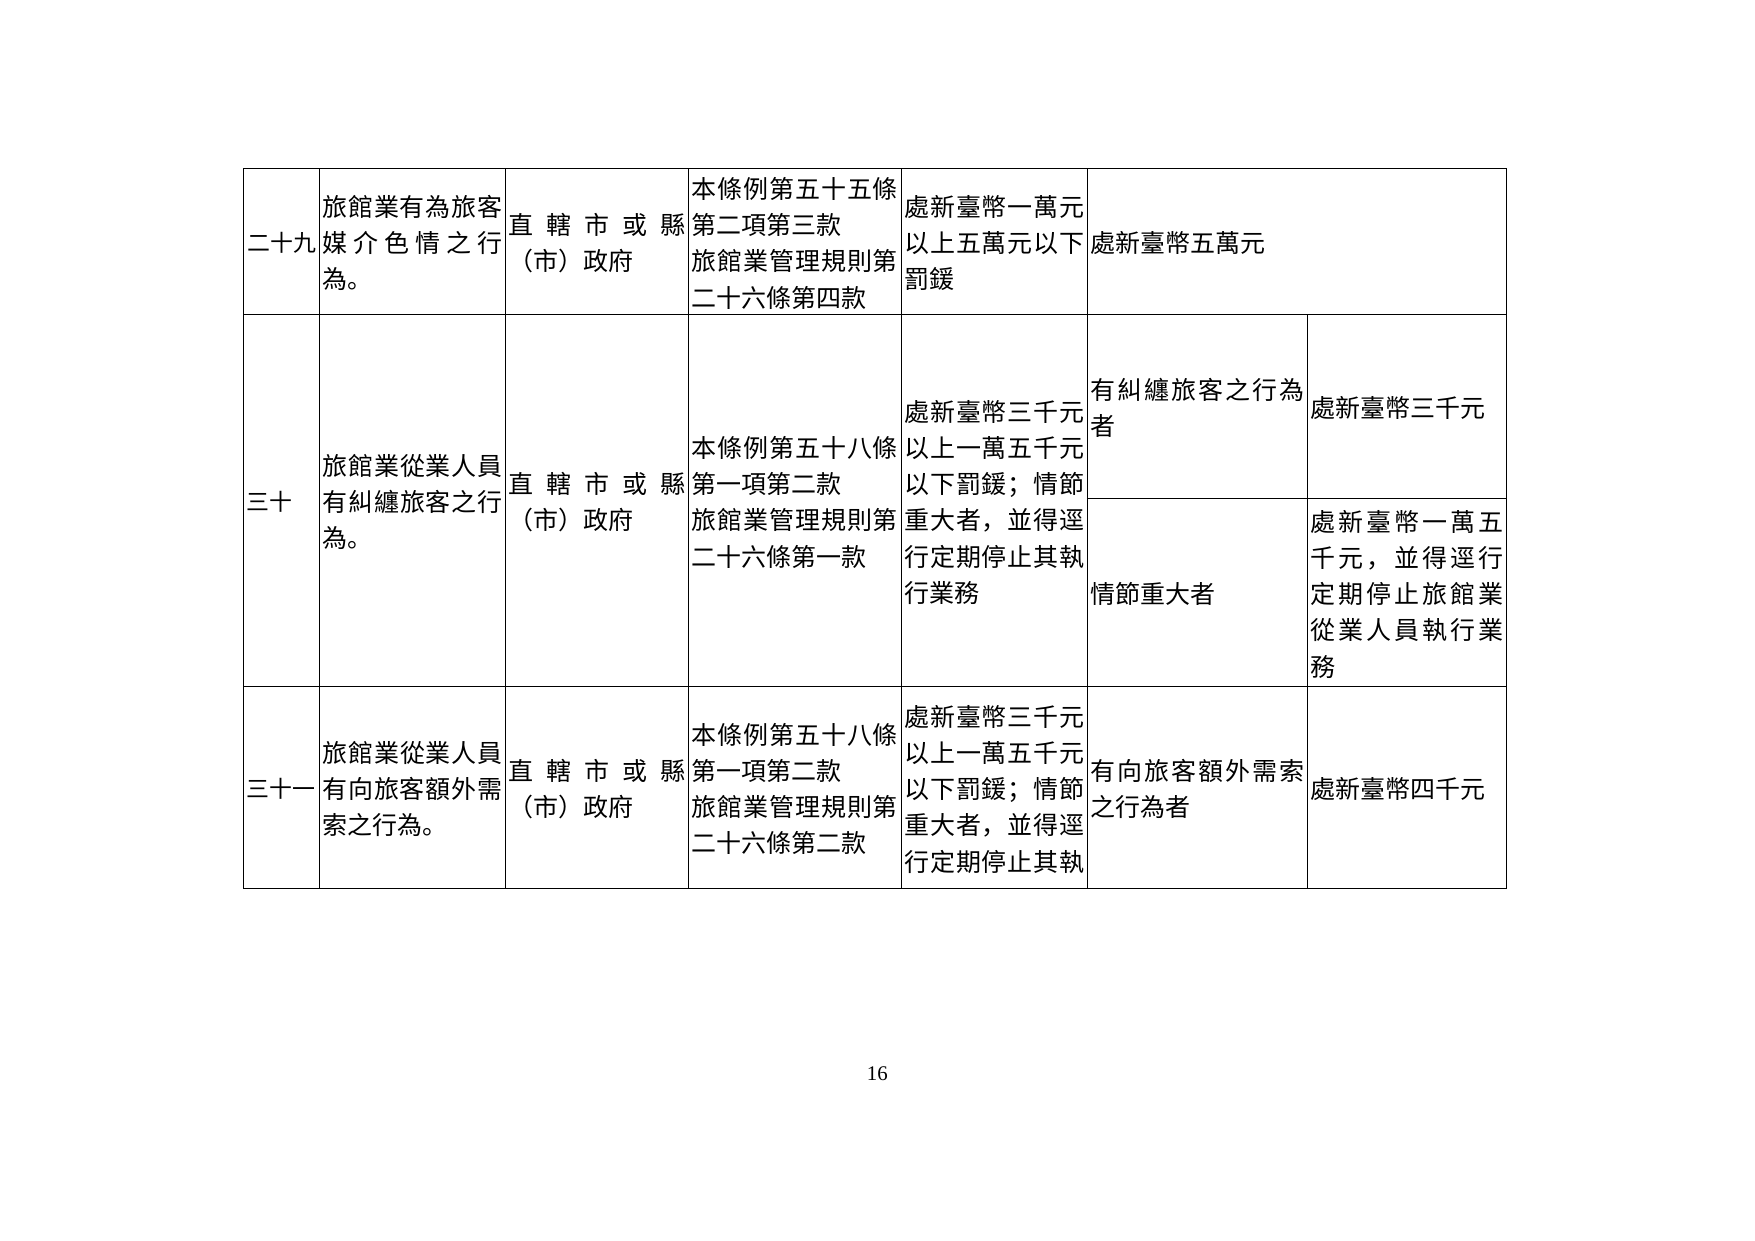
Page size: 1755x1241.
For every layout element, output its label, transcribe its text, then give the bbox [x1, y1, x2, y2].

table_cell 旅館業從業人員有向旅客額外需索之行為。 [320, 687, 505, 888]
table_cell 處新臺幣三千元 [1308, 315, 1506, 498]
table_cell 直轄市或縣（市）政府 [506, 687, 688, 888]
table_cell 處新臺幣五萬元 [1088, 169, 1506, 314]
table_cell 本條例第五十八條第一項第二款 旅館業管理規則第二十六條第一款 [689, 315, 901, 686]
table_cell 處新臺幣三千元以上一萬五千元以下罰鍰；情節重大者，並得逕行定期停止其執行業務 [902, 315, 1087, 686]
table_cell 二十九 [244, 169, 319, 314]
table_cell 旅館業有為旅客媒介色情之行為。 [320, 169, 505, 314]
table_cell 直轄市或縣（市）政府 [506, 315, 688, 686]
table_cell 三十一 [244, 687, 319, 888]
table_cell 本條例第五十五條第二項第三款 旅館業管理規則第二十六條第四款 [689, 169, 901, 314]
table_cell 有向旅客額外需索之行為者 [1088, 687, 1307, 888]
table_cell 處新臺幣三千元以上一萬五千元以下罰鍰；情節重大者，並得逕行定期停止其執 [902, 687, 1087, 888]
table_cell 處新臺幣四千元 [1308, 687, 1506, 888]
table_cell 三十 [244, 315, 319, 686]
table_cell 直轄市或縣（市）政府 [506, 169, 688, 314]
table_cell 情節重大者 [1088, 499, 1307, 686]
table_cell 處新臺幣一萬五千元，並得逕行定期停止旅館業從業人員執行業務 [1308, 499, 1506, 686]
table_cell 有糾纏旅客之行為者 [1088, 315, 1307, 498]
table_cell 本條例第五十八條第一項第二款 旅館業管理規則第二十六條第二款 [689, 687, 901, 888]
table_cell 處新臺幣一萬元以上五萬元以下罰鍰 [902, 169, 1087, 314]
table_cell 旅館業從業人員有糾纏旅客之行為。 [320, 315, 505, 686]
